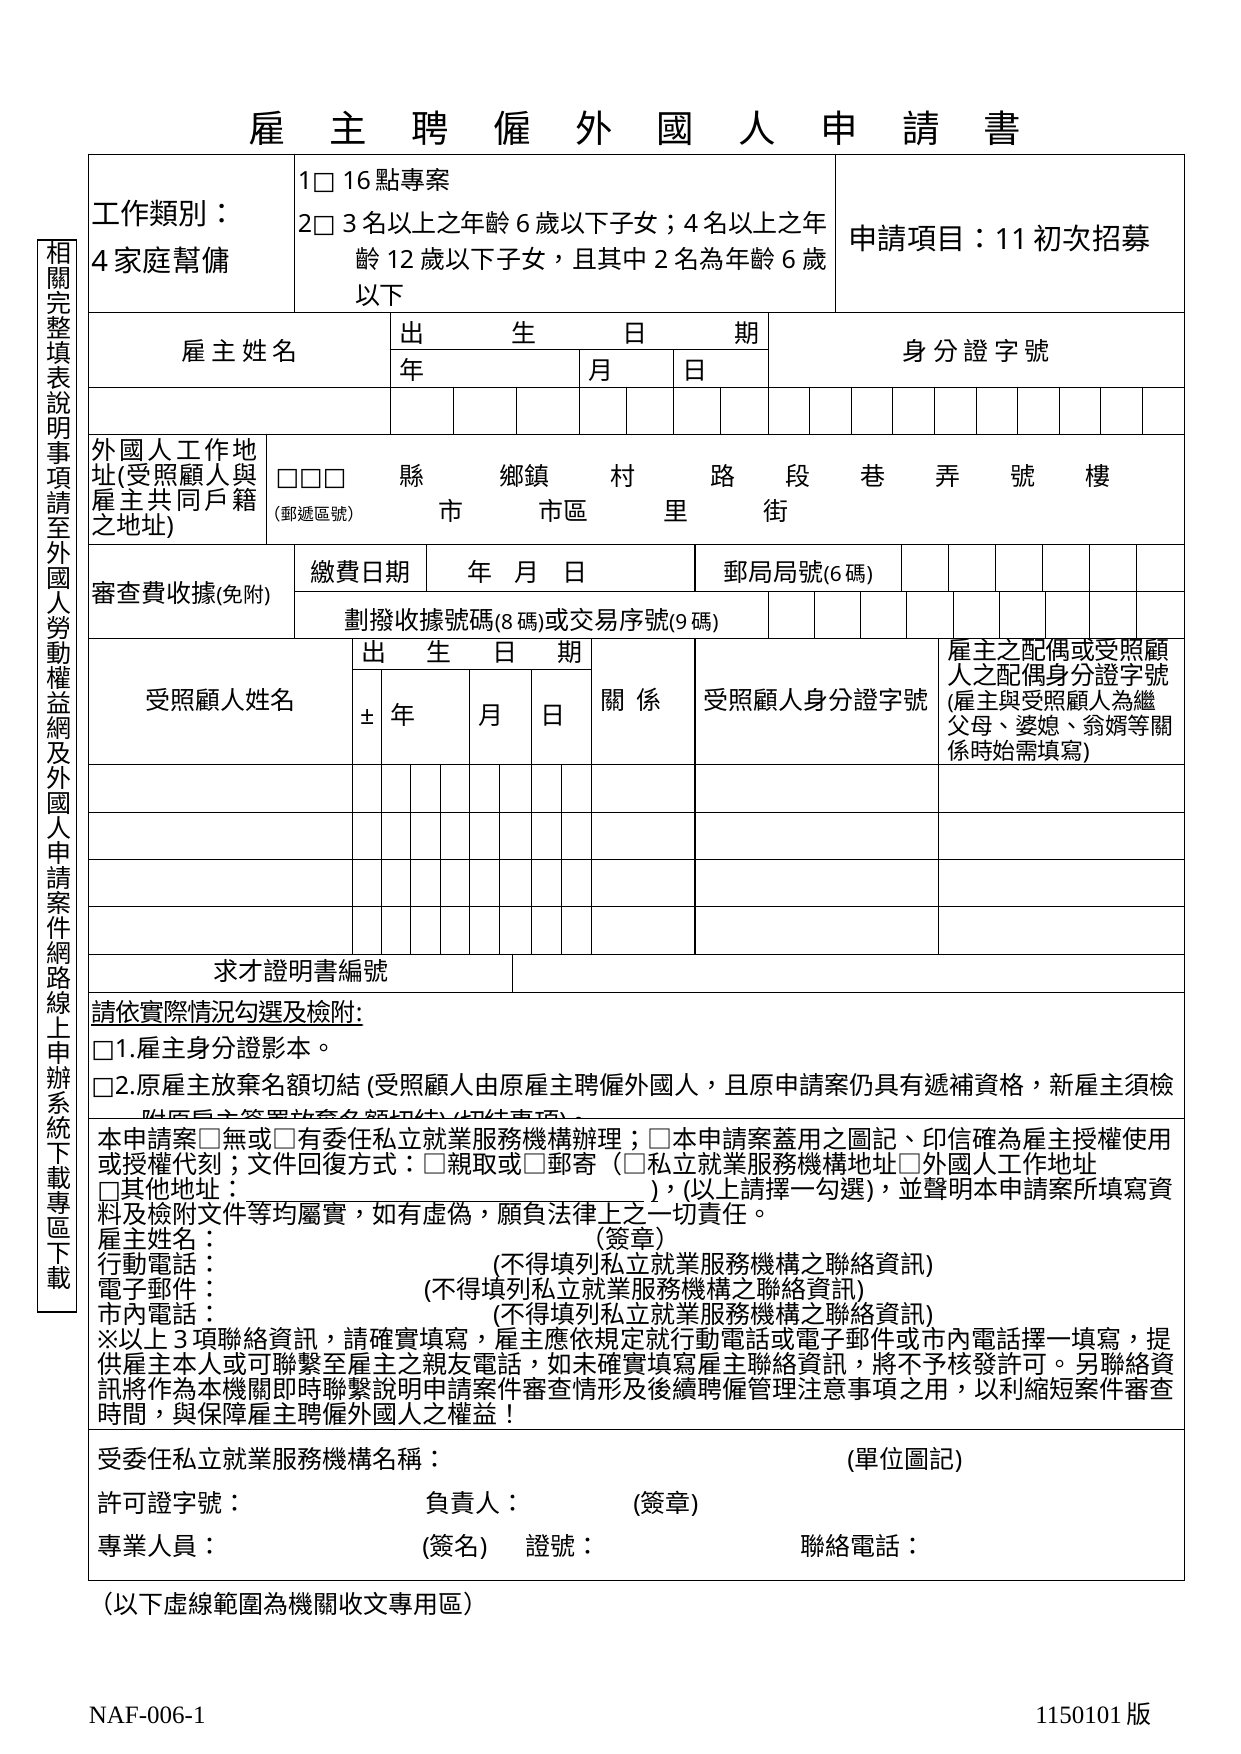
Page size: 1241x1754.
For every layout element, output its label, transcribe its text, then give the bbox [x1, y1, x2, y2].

table_cell 求才證明書編號 [89, 955, 512, 992]
table_cell [562, 813, 591, 859]
table_cell [580, 388, 626, 434]
table_cell [411, 813, 440, 859]
table_cell [532, 907, 561, 953]
table_cell [353, 860, 381, 906]
table_cell [382, 765, 410, 812]
table_cell [562, 907, 591, 953]
table_cell [500, 860, 531, 906]
table_cell [592, 860, 694, 906]
table_cell [441, 907, 469, 953]
table_cell [562, 765, 591, 812]
table_cell 請依實際情況勾選及檢附: □1.雇主身分證影本。 □2.原雇主放棄名額切結 (受照顧人由原雇主聘僱外國人，且原申請案仍具有遞補資格，新雇主須檢附原雇主簽署放棄名額切結) (切結事項)。 [89, 993, 1184, 1118]
table_cell [391, 388, 453, 434]
table_cell 雇主之配偶或受照顧人之配偶身分證字號(雇主與受照顧人為繼父母、婆媳、翁婿等關係時始需填寫) [939, 639, 1184, 764]
table_cell [441, 765, 469, 812]
table_cell 月 [470, 670, 531, 764]
table_cell [562, 860, 591, 906]
table_cell [532, 813, 561, 859]
table_cell 本申請案□無或□有委任私立就業服務機構辦理；□本申請案蓋用之圖記、印信確為雇主授權使用或授權代刻；文件回復方式：□親取或□郵寄（□私立就業服務機構地址□外國人工作地址 □其他地址： )，(以上請擇一勾選)，並聲明本申請案所填寫資料及檢附文件等均屬實，如有虛偽，願負法律上之一切責任。 雇主姓名： （簽章） 行動電話： (不得填列私立就業服務機構之聯絡資訊) 電子郵件： (不得填列私立就業服務機構之聯絡資訊) 市內電話： (不得填列私立就業服務機構之聯絡資訊) ※以上3項聯絡資訊，請確實填寫，雇主應依規定就行動電話或電子郵件或市內電話擇一填寫，提供雇主本人或可聯繫至雇主之親友電話，如未確實填寫雇主聯絡資訊，將不予核發許可。另聯絡資訊將作為本機關即時聯繫說明申請案件審查情形及後續聘僱管理注意事項之用，以利縮短案件審查時間，與保障雇主聘僱外國人之權益！ [89, 1119, 1184, 1428]
table_cell [592, 907, 694, 953]
table_cell [1090, 545, 1136, 591]
table_cell 受委任私立就業服務機構名稱： (單位圖記) 許可證字號： 負責人： (簽章) 專業人員： (簽名) 證號： 聯絡電話： [89, 1430, 1184, 1579]
table_cell [532, 765, 561, 812]
table_cell 劃撥收據號碼(8碼)或交易序號(9碼) [295, 592, 768, 638]
table_cell 出生日期 [391, 313, 768, 349]
table_cell 月 [580, 350, 673, 387]
table_cell [411, 907, 440, 953]
table_cell [1143, 388, 1184, 434]
table_cell [902, 545, 948, 591]
table_cell 日 [532, 670, 591, 764]
table_cell [517, 388, 579, 434]
table_cell [996, 545, 1042, 591]
table_cell [89, 860, 352, 906]
table_cell [89, 388, 390, 434]
table_cell [1000, 592, 1045, 638]
table_cell 年 月 日 [427, 545, 694, 591]
table_cell [1043, 545, 1089, 591]
table_cell [954, 592, 999, 638]
table_cell [532, 860, 561, 906]
table_cell [500, 813, 531, 859]
table_cell [907, 592, 953, 638]
table_cell □□□ 縣 鄉鎮 村 路 段 巷 弄 號 樓 （郵遞區號） 市 市區 里 街 [267, 435, 1184, 544]
table_cell [441, 860, 469, 906]
table_cell [1090, 592, 1136, 638]
table_cell [353, 765, 381, 812]
table_header 申請項目：11初次招募 [836, 155, 1184, 312]
table_cell [1101, 388, 1142, 434]
table_cell 年 [382, 670, 469, 764]
table_cell [1137, 592, 1184, 638]
table_cell [627, 388, 673, 434]
table_cell 身 分 證 字 號 [769, 313, 1184, 387]
table_cell [89, 907, 352, 953]
table_cell [592, 813, 694, 859]
table_cell [721, 388, 768, 434]
table_cell [411, 765, 440, 812]
table_cell [674, 388, 720, 434]
table_cell [769, 388, 809, 434]
table_cell 受照顧人身分證字號 [696, 639, 938, 764]
table_cell [1060, 388, 1100, 434]
table_cell [500, 765, 531, 812]
table_cell 郵局局號(6碼) [696, 545, 901, 591]
table_cell [696, 813, 938, 859]
table_cell [470, 813, 499, 859]
table_cell [353, 813, 381, 859]
table_cell [977, 388, 1017, 434]
table_cell [411, 860, 440, 906]
table_cell [696, 765, 938, 812]
text 雇主聘僱外國人申請書 [248, 99, 1022, 153]
table_cell [513, 955, 1184, 992]
table_cell [810, 388, 851, 434]
table_cell [1137, 545, 1184, 591]
table_cell [949, 545, 995, 591]
table_cell [470, 907, 499, 953]
table_cell [893, 388, 934, 434]
table_cell [592, 765, 694, 812]
table_cell 繳費日期 [295, 545, 426, 591]
table_cell [815, 592, 860, 638]
table_cell [696, 907, 938, 953]
table_cell [696, 860, 938, 906]
table_cell [1046, 592, 1089, 638]
table_cell [861, 592, 906, 638]
table_cell 日 [674, 350, 768, 387]
table_cell 雇 主 姓 名 [89, 313, 390, 387]
table_cell [935, 388, 976, 434]
table_cell [89, 813, 352, 859]
table_cell [470, 765, 499, 812]
table_cell [939, 813, 1184, 859]
table_cell 受照顧人姓名 [89, 639, 352, 764]
table_cell [441, 813, 469, 859]
table_header 工作類別： 4家庭幫傭 [89, 155, 294, 312]
table_cell 外國人工作地址(受照顧人與雇主共同戶籍之地址) [89, 435, 266, 544]
table_header 1□ 16點專案 2□ 3名以上之年齡6歲以下子女；4名以上之年齡12歲以下子女，且其中2名為年齡6歲以下 [295, 155, 835, 312]
table_cell 年 [391, 350, 579, 387]
table_cell [89, 765, 352, 812]
table_cell [500, 907, 531, 953]
text 相關完整填表說明事項請至外國人勞動權益網及外國人申請案件網路線上申辦系統下載專區下載 [41, 240, 77, 1312]
table_cell [382, 907, 410, 953]
table_cell 關 係 [592, 639, 694, 764]
table_cell [382, 860, 410, 906]
table_cell [939, 765, 1184, 812]
table_cell [769, 592, 814, 638]
table_cell [1018, 388, 1059, 434]
table_cell [454, 388, 516, 434]
table_cell [470, 860, 499, 906]
table_cell [353, 907, 381, 953]
table_cell [939, 907, 1184, 953]
text （以下虛線範圍為機關收文專用區） [89, 1581, 1181, 1618]
table_cell [939, 860, 1184, 906]
table_cell 出生日期 [353, 639, 591, 669]
table_cell [382, 813, 410, 859]
table_cell ± [353, 670, 381, 764]
table_cell 審查費收據(免附) [89, 545, 294, 638]
table_cell [852, 388, 892, 434]
